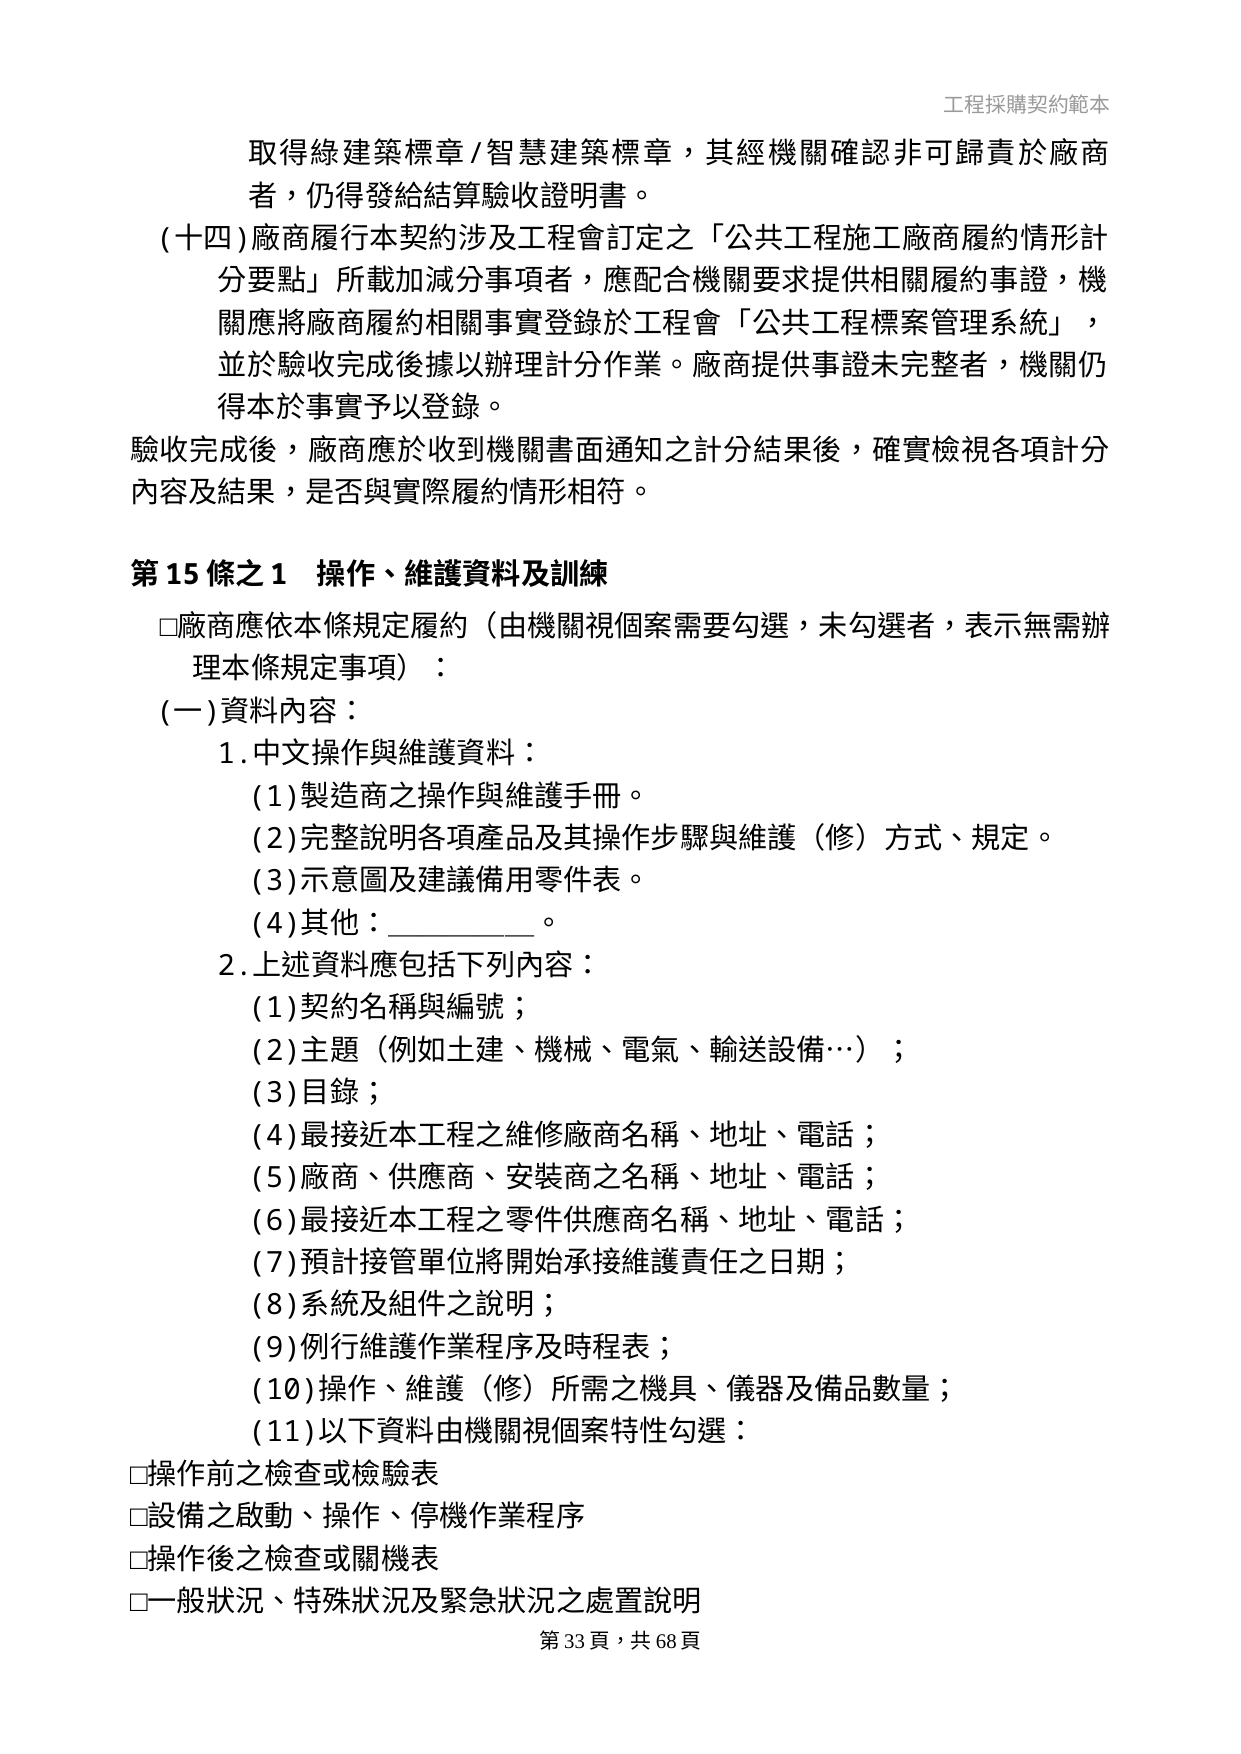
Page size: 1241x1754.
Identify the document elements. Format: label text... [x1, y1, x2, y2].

text □一般狀況、特殊狀況及緊急狀況之處置說明 [130, 1578, 1110, 1620]
text (2)完整說明各項產品及其操作步驟與維護（修）方式、規定。 [248, 814, 1110, 857]
text (5)廠商、供應商、安裝商之名稱、地址、電話； [248, 1154, 1110, 1196]
text □操作前之檢查或檢驗表 [130, 1450, 1110, 1493]
text (8)系統及組件之說明； [248, 1281, 1110, 1323]
text (1)製造商之操作與維護手冊。 [248, 772, 1110, 814]
text 第15條之1 操作、維護資料及訓練 [130, 550, 1110, 593]
text (1)契約名稱與編號； [248, 984, 1110, 1026]
text (3)示意圖及建議備用零件表。 [248, 857, 1110, 899]
text (11)以下資料由機關視個案特性勾選： [248, 1408, 1110, 1450]
text (3)目錄； [248, 1069, 1110, 1111]
text (4)最接近本工程之維修廠商名稱、地址、電話； [248, 1111, 1110, 1154]
text □廠商應依本條規定履約（由機關視個案需要勾選，未勾選者，表示無需辦理本條規定事項）： [159, 603, 1110, 687]
text 取得綠建築標章/智慧建築標章，其經機關確認非可歸責於廠商者，仍得發給結算驗收證明書。 [217, 130, 1110, 214]
text (7)預計接管單位將開始承接維護責任之日期； [248, 1238, 1110, 1281]
text □操作後之檢查或關機表 [130, 1535, 1110, 1578]
text (2)主題（例如土建、機械、電氣、輸送設備…）； [248, 1026, 1110, 1069]
text 2.上述資料應包括下列內容： [217, 942, 1110, 984]
text (十四)廠商履行本契約涉及工程會訂定之「公共工程施工廠商履約情形計分要點」所載加減分事項者，應配合機關要求提供相關履約事證，機關應將廠商履約相關事實登錄於工程會「公共工程標案管理系統」，並於驗收完成後據以辦理計分作業。廠商提供事證未完整者，機關仍得本於事實予以登錄。 [156, 214, 1110, 426]
text (6)最接近本工程之零件供應商名稱、地址、電話； [248, 1196, 1110, 1238]
text 1.中文操作與維護資料： [217, 730, 1110, 772]
text (4)其他：＿＿＿＿＿。 [248, 899, 1110, 942]
text □設備之啟動、操作、停機作業程序 [130, 1493, 1110, 1535]
text 驗收完成後，廠商應於收到機關書面通知之計分結果後，確實檢視各項計分內容及結果，是否與實際履約情形相符。 [130, 426, 1110, 511]
text (一)資料內容： [156, 687, 1110, 730]
text (9)例行維護作業程序及時程表； [248, 1323, 1110, 1366]
text (10)操作、維護（修）所需之機具、儀器及備品數量； [248, 1366, 1110, 1408]
